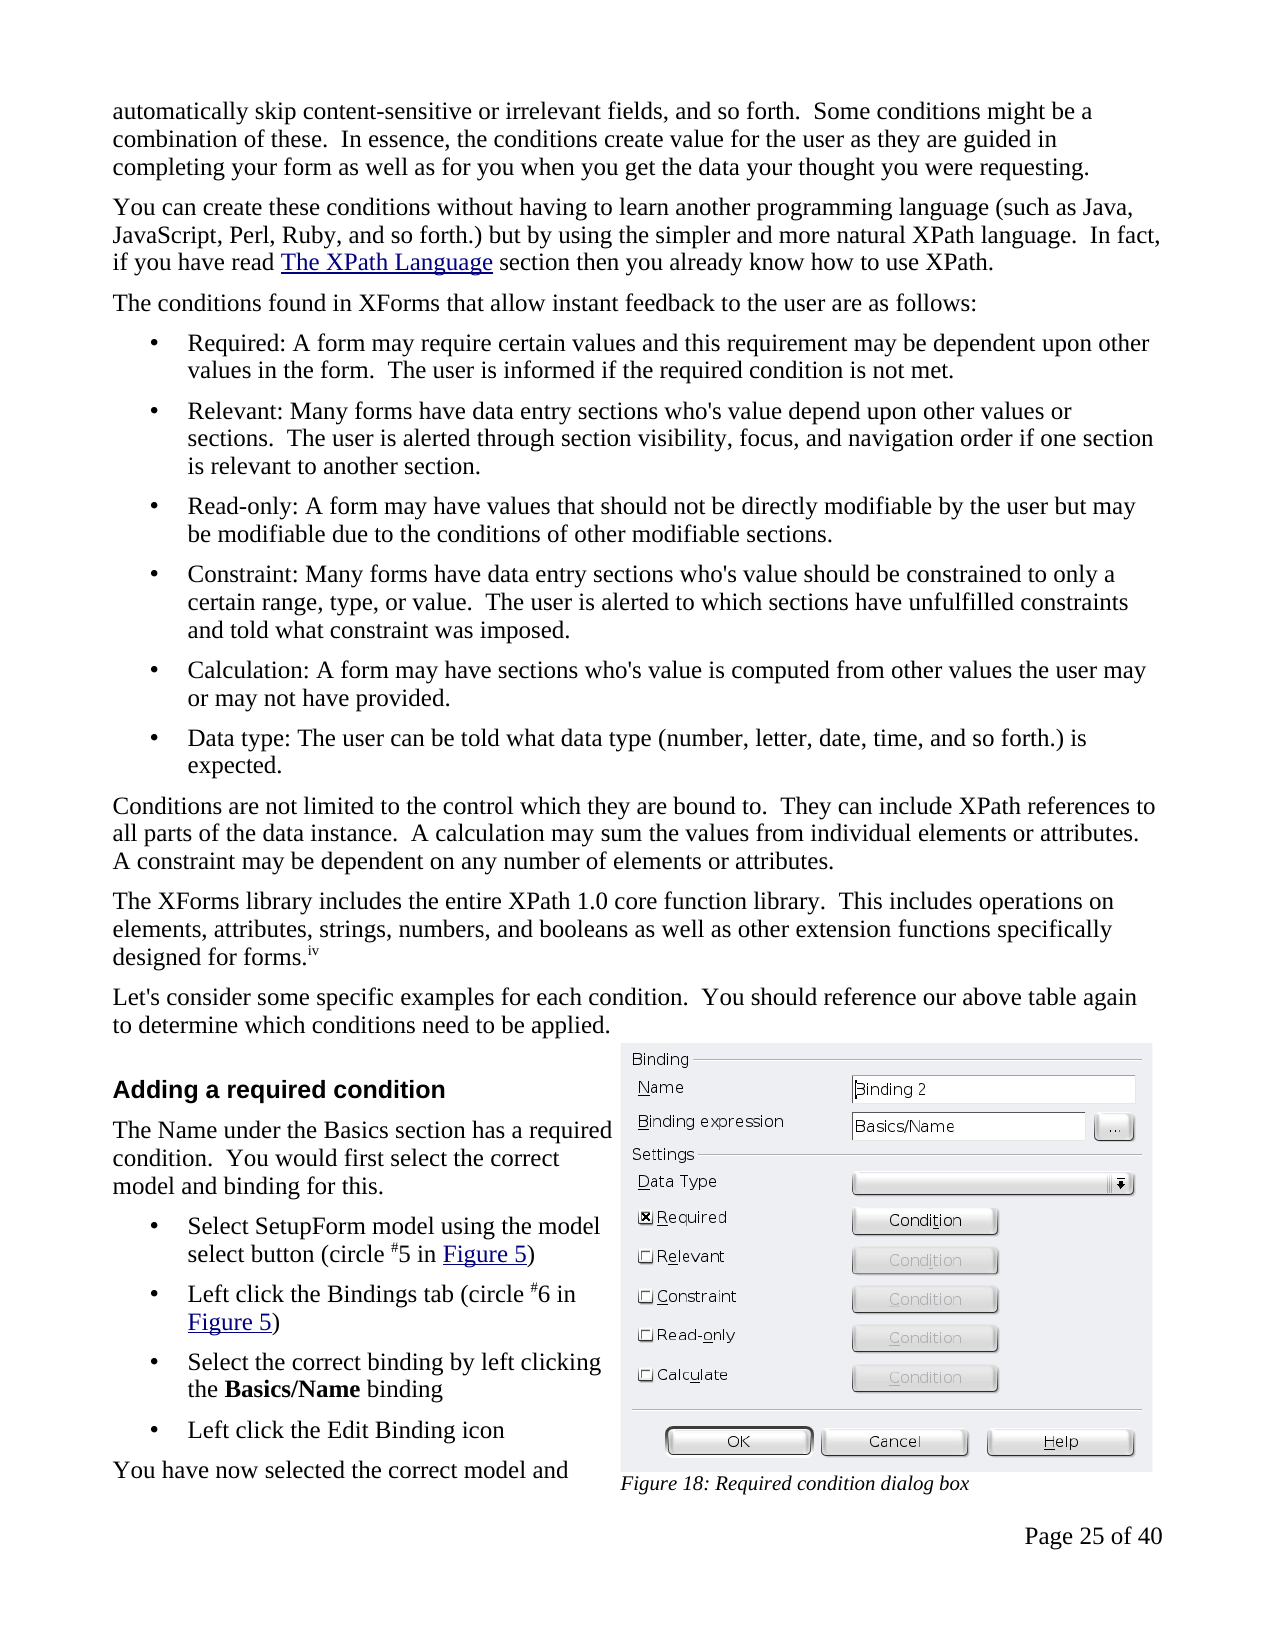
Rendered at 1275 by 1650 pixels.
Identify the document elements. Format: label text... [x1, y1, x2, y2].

list Data type: The user can be told what data type (number, letter, date, time, and so forth.) is expected. [150, 724, 1162, 779]
list Select the correct binding by left clicking the Basics/Name binding [150, 1348, 620, 1403]
text Let's consider some specific examples for each condition. You should reference our above table again to determine which conditions need to be applied. [112, 983, 1162, 1043]
text You have now selected the correct model and [112, 1456, 620, 1484]
text You can create these conditions without having to learn another programming language (such as Java, JavaScript, Perl, Ruby, and so forth.) but by using the simpler and more natural XPath language. In fact, if you have read The XPath Language section then you already know how to use XPath. [112, 193, 1162, 276]
picture [620, 1043, 1153, 1472]
list Left click the Edit Binding icon [150, 1416, 620, 1443]
text The XForms library includes the entire XPath 1.0 core function library. This includes operations on elements, attributes, strings, numbers, and booleans as well as other extension functions specifically designed for forms. [112, 887, 1162, 971]
text Conditions are not limited to the control which they are bound to. They can include XPath references to all parts of the data instance. A calculation may sum the values from individual elements or attributes. A constraint may be dependent on any number of elements or attributes. [112, 792, 1162, 875]
list Required: A form may require certain values and this requirement may be dependent upon other values in the form. The user is informed if the required condition is not met. [150, 329, 1162, 384]
list Calculation: A form may have sections who's value is computed from other values the user may or may not have provided. [150, 656, 1162, 711]
text The Name under the Basics section has a required condition. You would first select the correct model and binding for this. [112, 1116, 620, 1199]
text The conditions found in XForms that allow instant feedback to the user are as follows: [112, 289, 1162, 316]
list Relevant: Many forms have data entry sections who's value depend upon other values or sections. The user is alerted through section visibility, focus, and navigation order if one section is relevant to another section. [150, 397, 1162, 480]
text automatically skip content-sensitive or irrelevant fields, and so forth. Some conditions might be a combination of these. In essence, the conditions create value for the user as they are guided in completing your form as well as for you when you get the data your thought you were requesting. [112, 97, 1162, 181]
subtitle Adding a required condition [112, 1076, 620, 1104]
text Figure 18: Required condition dialog box [620, 1472, 1152, 1495]
list Select SetupForm model using the model select button (circle #5 in Figure 5) [150, 1212, 620, 1267]
list Read-only: A form may have values that should not be directly modifiable by the user but may be modifiable due to the conditions of other modifiable sections. [150, 492, 1162, 548]
list Left click the Bindings tab (circle #6 in Figure 5) [150, 1280, 620, 1335]
list Constraint: Many forms have data entry sections who's value should be constrained to only a certain range, type, or value. The user is alerted to which sections have unfulfilled constraints and told what constraint was imposed. [150, 560, 1162, 643]
